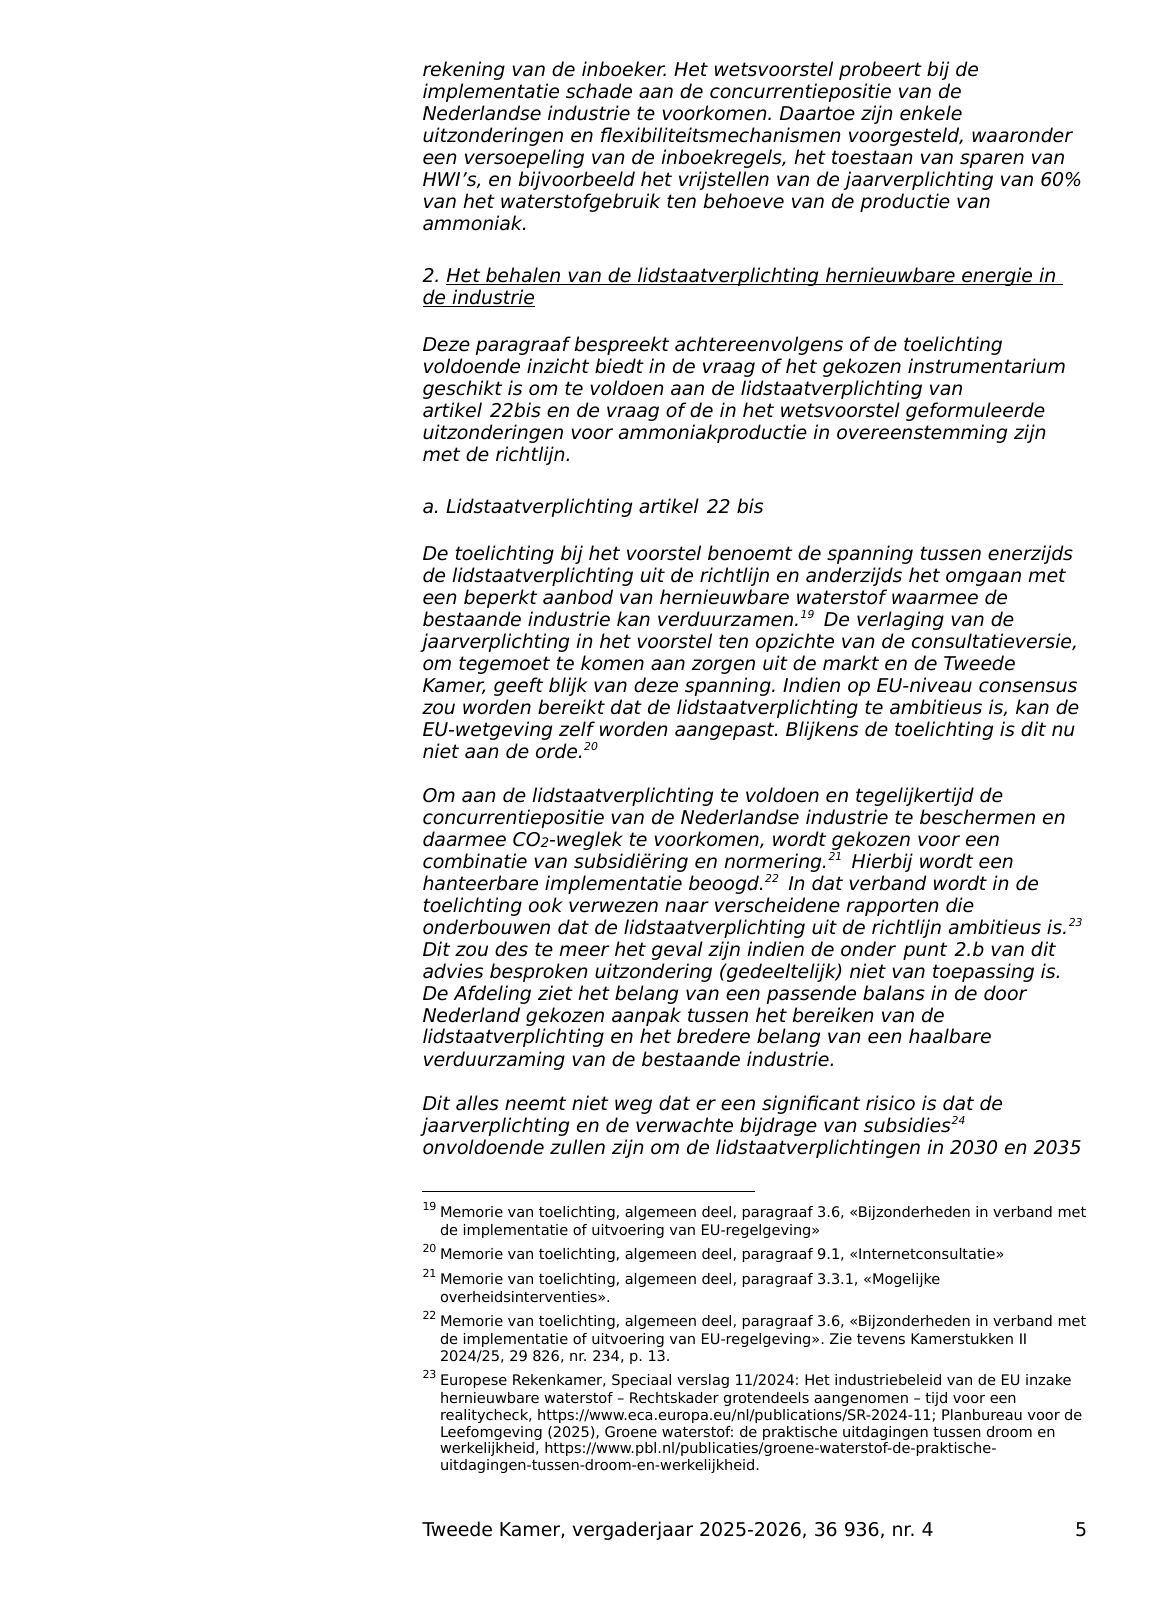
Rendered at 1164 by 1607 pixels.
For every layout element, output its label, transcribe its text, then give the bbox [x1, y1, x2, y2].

subtitle a. Lidstaatverplichting artikel 22 bis [422, 496, 1087, 518]
subtitle 2. Het behalen van de lidstaatverplichting hernieuwbare energie in de industrie [422, 265, 1087, 309]
text Dit alles neemt niet weg dat er een significant risico is dat de jaarverplichting en de verwachte bijdrage van subsidies onvoldoende zullen zijn om de lidstaatverplichtingen in 2030 en 2035 te halen. Nederland is gehouden om op basis van het beginsel van Unietrouw alle maatregelen te treffen om nakoming van de uit de richtlijn voortvloeiende verplichtingen te verzekeren. Het is naar het oordeel van de Afdeling onvoldoende zeker of de gekozen implementatiewijze aan dit criterium voldoet. Lidstaten hebben weliswaar de vrijheid een geschikte instrumentenmix te kiezen ter implementatie van de lidstaatverplichting, maar nationale beleidsmatige of financiële afwegingen ontslaan hen niet van de verplichting de EU-wetgeving te implementeren. [422, 1093, 1087, 1158]
text Memorie van toelichting, algemeen deel, paragraaf 3.6, «Bijzonderheden in verband met de implementatie of uitvoering van EU-regelgeving» [422, 1200, 1087, 1239]
text Memorie van toelichting, algemeen deel, paragraaf 3.6, «Bijzonderheden in verband met de implementatie of uitvoering van EU-regelgeving». Zie tevens Kamerstukken II 2024/25, 29 826, nr. 234, p. 13. [422, 1309, 1087, 1365]
text Memorie van toelichting, algemeen deel, paragraaf 9.1, «Internetconsultatie» [422, 1242, 1087, 1264]
text Deze paragraaf bespreekt achtereenvolgens of de toelichting voldoende inzicht biedt in de vraag of het gekozen instrumentarium geschikt is om te voldoen aan de lidstaatverplichting van artikel 22bis en de vraag of de in het wetsvoorstel geformuleerde uitzonderingen voor ammoniakproductie in overeenstemming zijn met de richtlijn. [422, 334, 1087, 466]
text Memorie van toelichting, algemeen deel, paragraaf 3.3.1, «Mogelijke overheidsinterventies». [422, 1267, 1087, 1306]
text Om aan de lidstaatverplichting te voldoen en tegelijkertijd de concurrentiepositie van de Nederlandse industrie te beschermen en daarmee CO2-weglek te voorkomen, wordt gekozen voor een combinatie van subsidiëring en normering. Hierbij wordt een hanteerbare implementatie beoogd. In dat verband wordt in de toelichting ook verwezen naar verscheidene rapporten die onderbouwen dat de lidstaatverplichting uit de richtlijn ambitieus is. Dit zou des te meer het geval zijn indien de onder punt 2.b van dit advies besproken uitzondering (gedeeltelijk) niet van toepassing is. De Afdeling ziet het belang van een passende balans in de door Nederland gekozen aanpak tussen het bereiken van de lidstaatverplichting en het bredere belang van een haalbare verduurzaming van de bestaande industrie. [422, 785, 1087, 1070]
text Europese Rekenkamer, Speciaal verslag 11/2024: Het industriebeleid van de EU inzake hernieuwbare waterstof – Rechtskader grotendeels aangenomen – tijd voor een realitycheck, https://www.eca.europa.eu/nl/publications/SR-2024-11; Planbureau voor de Leefomgeving (2025), Groene waterstof: de praktische uitdagingen tussen droom en werkelijkheid, https://www.pbl.nl/publicaties/groene-waterstof-de-praktische-uitdagingen-tussen-droom-en-werkelijkheid. [422, 1368, 1087, 1474]
text rekening van de inboeker. Het wetsvoorstel probeert bij de implementatie schade aan de concurrentiepositie van de Nederlandse industrie te voorkomen. Daartoe zijn enkele uitzonderingen en flexibiliteitsmechanismen voorgesteld, waaronder een versoepeling van de inboekregels, het toestaan van sparen van HWI’s, en bijvoorbeeld het vrijstellen van de jaarverplichting van 60% van het waterstofgebruik ten behoeve van de productie van ammoniak. [422, 59, 1087, 235]
text De toelichting bij het voorstel benoemt de spanning tussen enerzijds de lidstaatverplichting uit de richtlijn en anderzijds het omgaan met een beperkt aanbod van hernieuwbare waterstof waarmee de bestaande industrie kan verduurzamen. De verlaging van de jaarverplichting in het voorstel ten opzichte van de consultatieversie, om tegemoet te komen aan zorgen uit de markt en de Tweede Kamer, geeft blijk van deze spanning. Indien op EU-niveau consensus zou worden bereikt dat de lidstaatverplichting te ambitieus is, kan de EU-wetgeving zelf worden aangepast. Blijkens de toelichting is dit nu niet aan de orde. [422, 543, 1087, 762]
